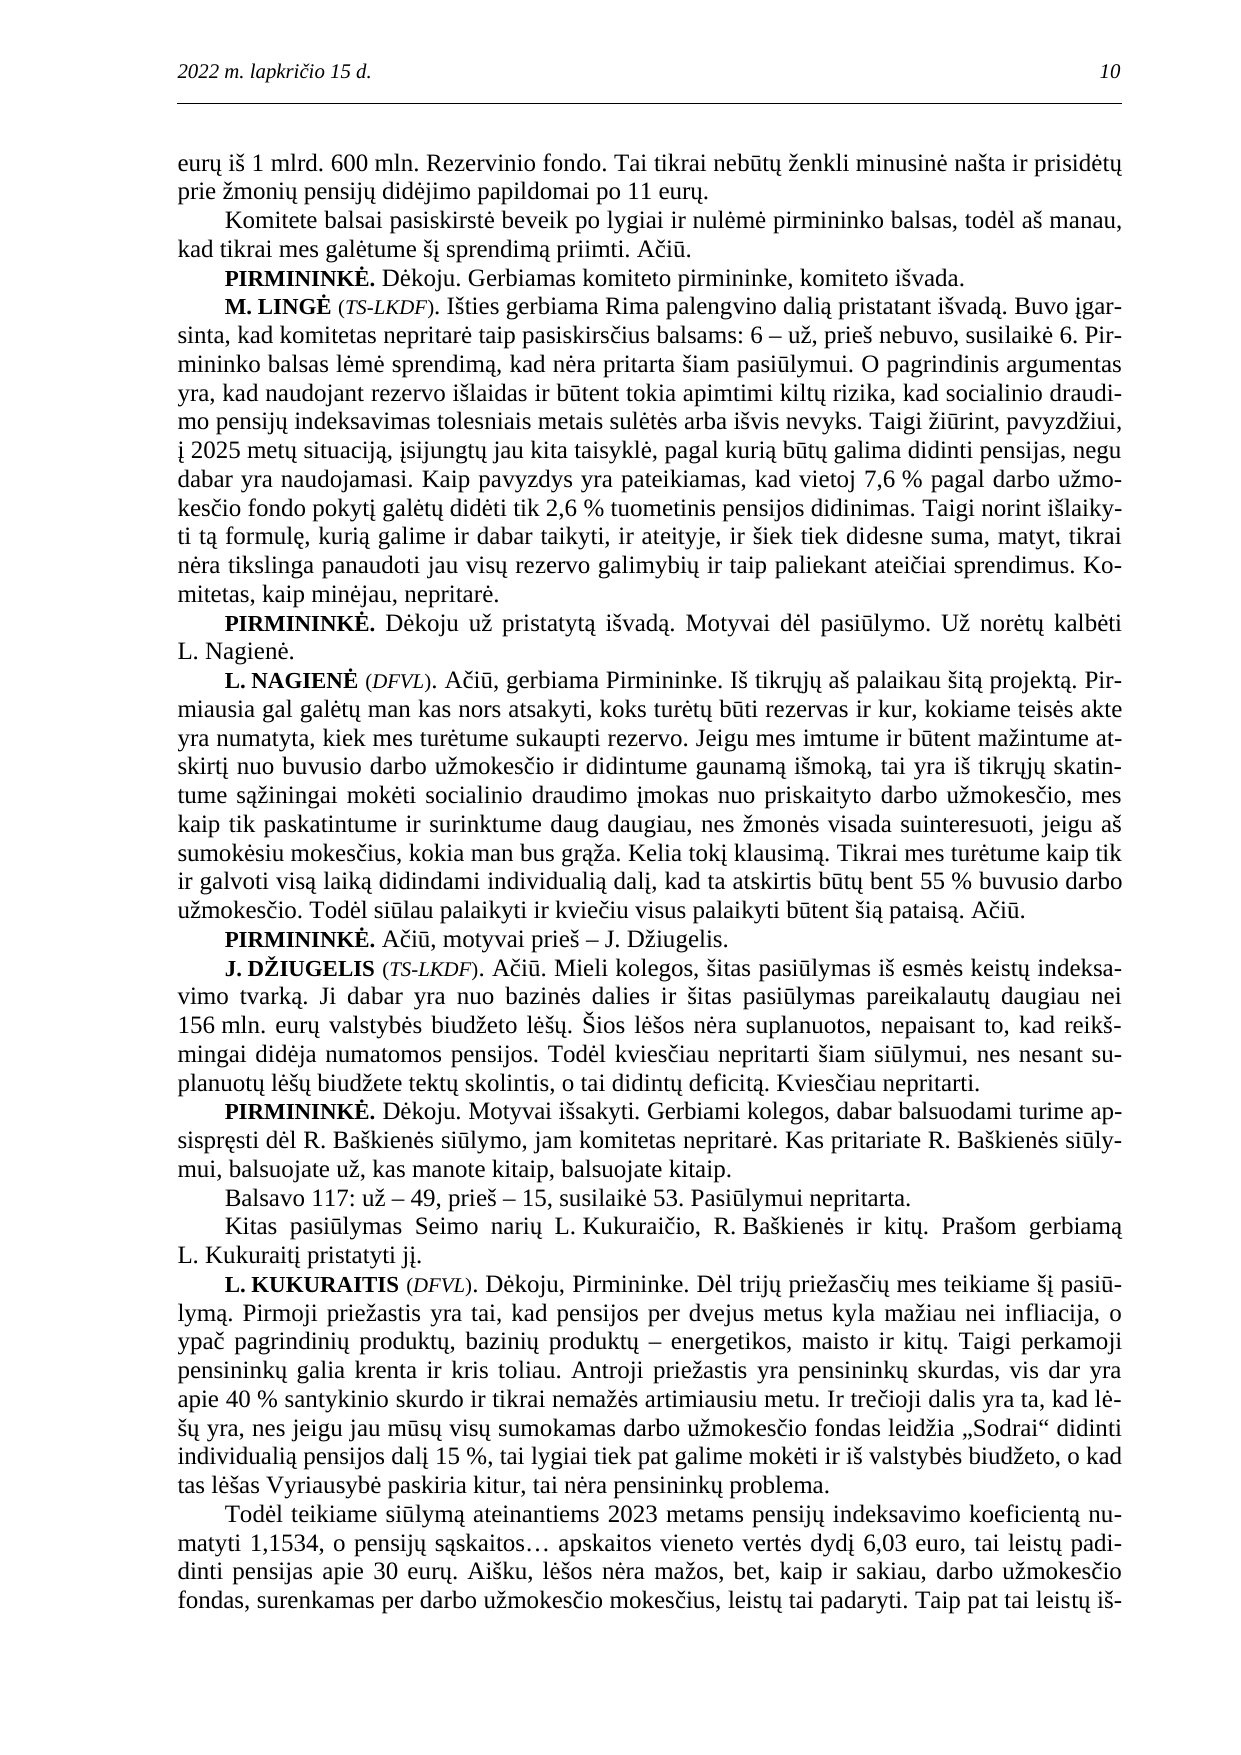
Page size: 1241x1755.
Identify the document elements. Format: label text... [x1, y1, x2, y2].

text Ki­tas pa­siū­ly­mas Sei­mo na­rių L. Ku­ku­rai­čio, R. Baš­kie­nės ir ki­tų. Pra­šom ger­bia­mą L. Ku­ku­rai­tį pri­sta­ty­ti jį. [177, 1211, 1122, 1269]
text M. LINGĖ (TS-LKDF). Iš­ties ger­bia­ma Ri­ma pa­leng­vi­no da­lią pri­sta­tant iš­va­dą. Bu­vo įgar­sin­ta, kad ko­mi­te­tas ne­pri­ta­rė taip pa­si­skirs­čius bal­sams: 6 – už, prieš ne­bu­vo, su­si­lai­kė 6. Pir­mi­nin­ko bal­sas lė­mė spren­di­mą, kad nė­ra pri­tar­ta šiam pa­siū­ly­mui. O pa­grin­di­nis ar­gu­men­tas yra, kad nau­do­jant re­zer­vo iš­lai­das ir bū­tent to­kia ap­im­ti­mi kil­tų ri­zi­ka, kad so­cia­li­nio drau­di­mo pen­si­jų in­dek­sa­vi­mas to­les­niais me­tais su­lė­tės ar­ba iš­vis ne­vyks. Tai­gi žiū­rint, pa­vyz­džiui, į 2025 me­tų si­tu­a­ci­ją, įsi­jung­tų jau ki­ta tai­syk­lė, pa­gal ku­rią bū­tų ga­li­ma di­din­ti pen­si­jas, ne­gu da­bar yra nau­do­ja­ma­si. Kaip pa­vyz­dys yra pa­tei­kia­mas, kad vie­to­j 7,6 % pa­gal dar­bo už­mo­kes­čio fon­do po­ky­tį ga­lė­tų di­dė­ti tik 2,6 % tuo­me­ti­nis pen­si­jos di­di­ni­mas. Tai­gi no­rint iš­lai­ky­ti tą for­mu­lę, ku­rią ga­li­me ir da­bar tai­ky­ti, ir at­ei­ty­je, ir šiek tiek di­des­ne su­ma, ma­tyt, tik­rai nė­ra tiks­lin­ga pa­nau­do­ti jau vi­sų re­zer­vo ga­li­my­bių ir taip pa­lie­kant at­ei­čiai spren­di­mus. Ko­mi­te­tas, kaip mi­nė­jau, ne­pri­ta­rė. [177, 291, 1122, 608]
text PIRMININKĖ. Dė­ko­ju. Mo­ty­vai iš­sa­ky­ti. Ger­bia­mi ko­le­gos, da­bar bal­suo­da­mi tu­ri­me ap­si­spręs­ti dėl R. Baš­kie­nės siū­ly­mo, jam ko­mi­te­tas ne­pri­ta­rė. Kas pri­ta­ria­te R. Baš­kie­nės siū­ly­mui, bal­suo­ja­te už, kas ma­no­te ki­taip, bal­suo­ja­te ki­taip. [177, 1096, 1122, 1183]
text eu­rų iš 1 mlrd. 600 mln. Re­zer­vi­nio fon­do. Tai tik­rai ne­bū­tų žen­kli mi­nu­si­nė naš­ta ir pri­si­dė­tų prie žmo­nių pen­si­jų di­dė­ji­mo pa­pil­do­mai po 11 eu­rų. [177, 148, 1122, 205]
text J. DŽIUGELIS (TS-LKDF). Ačiū. Mie­li ko­le­gos, ši­tas pa­siū­ly­mas iš es­mės keis­tų in­dek­sa­vi­mo tvar­ką. Ji da­bar yra nuo ba­zi­nės da­lies ir ši­tas pa­siū­ly­mas pa­rei­ka­lau­tų dau­giau nei 156 mln. eu­rų vals­ty­bės biu­dže­to lė­šų. Šios lė­šos nė­ra su­pla­nuo­tos, ne­pai­sant to, kad reikš­min­gai di­dė­ja nu­ma­to­mos pen­si­jos. To­dėl kvies­čiau ne­pri­tar­ti šiam siū­ly­mui, nes ne­sant su­pla­nuo­tų lė­šų biu­dže­te tek­tų sko­lin­tis, o tai di­din­tų de­fi­ci­tą. Kvies­čiau ne­pri­tar­ti. [177, 953, 1122, 1096]
text Bal­sa­vo 117: už – 49, prieš – 15, su­si­lai­kė 53. Pa­siū­ly­mui ne­pri­tar­ta. [177, 1183, 1122, 1211]
text PIRMININKĖ. Ačiū, mo­ty­vai prieš – J. Džiu­ge­lis. [177, 924, 1122, 953]
text PIRMININKĖ. Dė­ko­ju už pri­sta­ty­tą iš­va­dą. Mo­ty­vai dėl pa­siū­ly­mo. Už no­rė­tų kal­bė­ti L. Na­gie­nė. [177, 608, 1122, 665]
text L. KUKURAITIS (DFVL). Dė­ko­ju, Pir­mi­nin­ke. Dėl tri­jų prie­žas­čių mes tei­kia­me šį pa­siū­ly­mą. Pir­mo­ji prie­žas­tis yra tai, kad pen­si­jos per dve­jus me­tus ky­la ma­žiau nei in­flia­ci­ja, o ypač pa­grin­di­nių pro­duk­tų, ba­zi­nių pro­duk­tų – ener­ge­ti­kos, mais­to ir ki­tų. Tai­gi per­ka­mo­ji pen­si­nin­kų ga­lia kren­ta ir kris to­liau. Ant­ro­ji prie­žas­tis yra pen­si­nin­kų skur­das, vis dar yra apie 40 % san­ty­ki­nio skur­do ir tik­rai ne­ma­žės ar­ti­miau­siu me­tu. Ir tre­čio­ji da­lis yra ta, kad lė­šų yra, nes jei­gu jau mū­sų vi­sų su­mo­ka­mas dar­bo už­mo­kes­čio fon­das lei­džia „Sod­rai“ di­din­ti in­di­vi­du­a­lią pen­si­jos da­lį 15 %, tai ly­giai tiek pat ga­li­me mo­kė­ti ir iš vals­ty­bės biu­dže­to, o kad tas lė­šas Vy­riau­sy­bė pa­ski­ria ki­tur, tai nė­ra pen­si­nin­kų pro­ble­ma. [177, 1269, 1122, 1499]
text Ko­mi­te­te bal­sai pa­si­skirs­tė be­veik po ly­giai ir nu­lė­mė pir­mi­nin­ko bal­sas, to­dėl aš ma­nau, kad tik­rai mes ga­lė­tu­me šį spren­di­mą pri­im­ti. Ačiū. [177, 205, 1122, 263]
text PIRMININKĖ. Dė­ko­ju. Ger­bia­mas ko­mi­te­to pir­mi­nin­ke, ko­mi­te­to iš­va­da. [177, 263, 1122, 291]
text L. NAGIENĖ (DFVL). Ačiū, ger­bia­ma Pir­mi­nin­ke. Iš tik­rų­jų aš pa­lai­kau ši­tą pro­jek­tą. Pir­miau­sia gal ga­lė­tų man kas nors at­sa­ky­ti, koks tu­rė­tų bū­ti re­zer­vas ir kur, ko­kia­me tei­sės ak­te yra nu­ma­ty­ta, kiek mes tu­rė­tu­me su­kaup­ti re­zer­vo. Jei­gu mes imtu­me ir bū­tent ma­ži­ntu­me at­skir­tį nuo bu­vu­sio dar­bo už­mo­kes­čio ir di­di­ntu­me gau­na­mą iš­mo­ką, tai yra iš tik­rų­jų ska­tin­tume są­ži­nin­gai mo­kė­ti so­cia­li­nio drau­di­mo įmo­kas nuo pri­skai­ty­to dar­bo už­mo­kes­čio, mes kaip tik pa­ska­tin­tu­me ir su­rink­tu­me daug dau­giau, nes žmo­nės vi­sa­da su­in­te­re­suo­ti, jei­gu aš su­mo­kė­siu mo­kes­čius, ko­kia man bus grą­ža. Ke­lia to­kį klau­si­mą. Tik­rai mes tu­rė­tu­me kaip tik ir gal­vo­ti vi­są lai­ką di­din­da­mi in­di­vi­du­a­lią da­lį, kad ta at­skir­tis bū­tų bent 55 % bu­vu­sio dar­bo už­mo­kes­čio. To­dėl siū­lau pa­lai­ky­ti ir kvie­čiu vi­sus pa­lai­ky­ti bū­tent šią pa­tai­są. Ačiū. [177, 665, 1122, 924]
text To­dėl tei­kia­me siū­ly­mą at­ei­nan­tiems 2023 me­tams pen­si­jų in­dek­sa­vi­mo ko­e­fi­cien­tą nu­ma­ty­ti 1,1534, o pen­si­jų są­skai­tos… ap­skai­tos vie­ne­to ver­tės dy­dį 6,03 eu­ro, tai leis­tų pa­di­din­ti pen­si­jas apie 30 eu­rų. Aiš­ku, lė­šos nė­ra ma­žos, bet, kaip ir sa­kiau, dar­bo už­mo­kes­čio fon­das, su­ren­ka­mas per dar­bo už­mo­kes­čio mo­kes­čius, leis­tų tai pa­da­ry­ti. Taip pat tai leis­tų iš­ [177, 1499, 1122, 1614]
